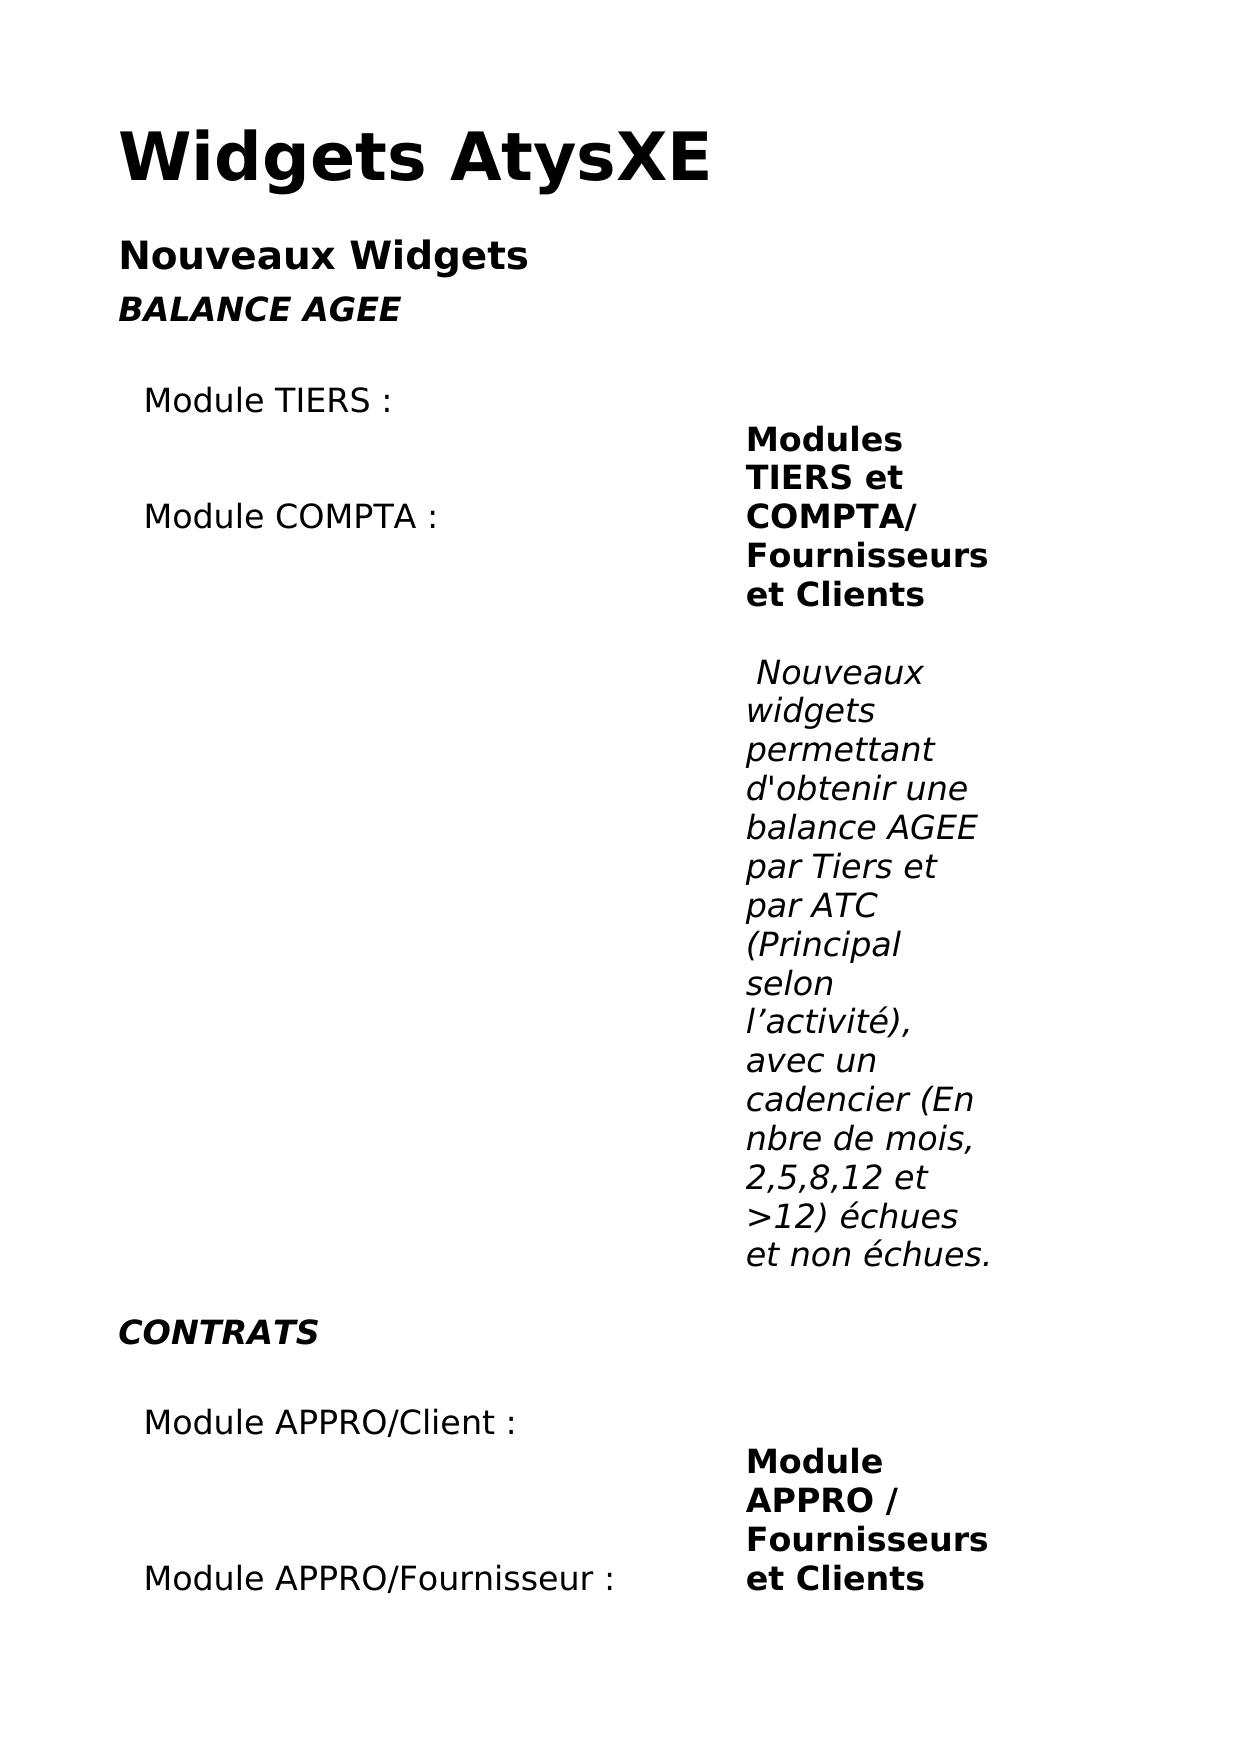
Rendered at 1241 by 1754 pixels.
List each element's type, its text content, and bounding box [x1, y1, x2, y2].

subtitle Widgets AtysXE [118, 118, 1122, 196]
table_header Module APPRO / Fournisseurs et Clients [746, 1404, 1097, 1598]
text BALANCE AGEE [118, 291, 1122, 369]
text CONTRATS [118, 1314, 1122, 1391]
table_header Modules TIERS et COMPTA/ Fournisseurs et Clients Nouveaux widgets permettant d'obtenir une balance AGEE par Tiers et par ATC (Principal selon l’activité), avec un cadencier (En nbre de mois, 2,5,8,12 et >12) échues et non échues. [746, 381, 1097, 1314]
table_header Module TIERS : Module COMPTA : [143, 381, 746, 1314]
table_header Module APPRO/Client : Module APPRO/Fournisseur : [143, 1404, 746, 1598]
subtitle Nouveaux Widgets [118, 233, 1122, 278]
